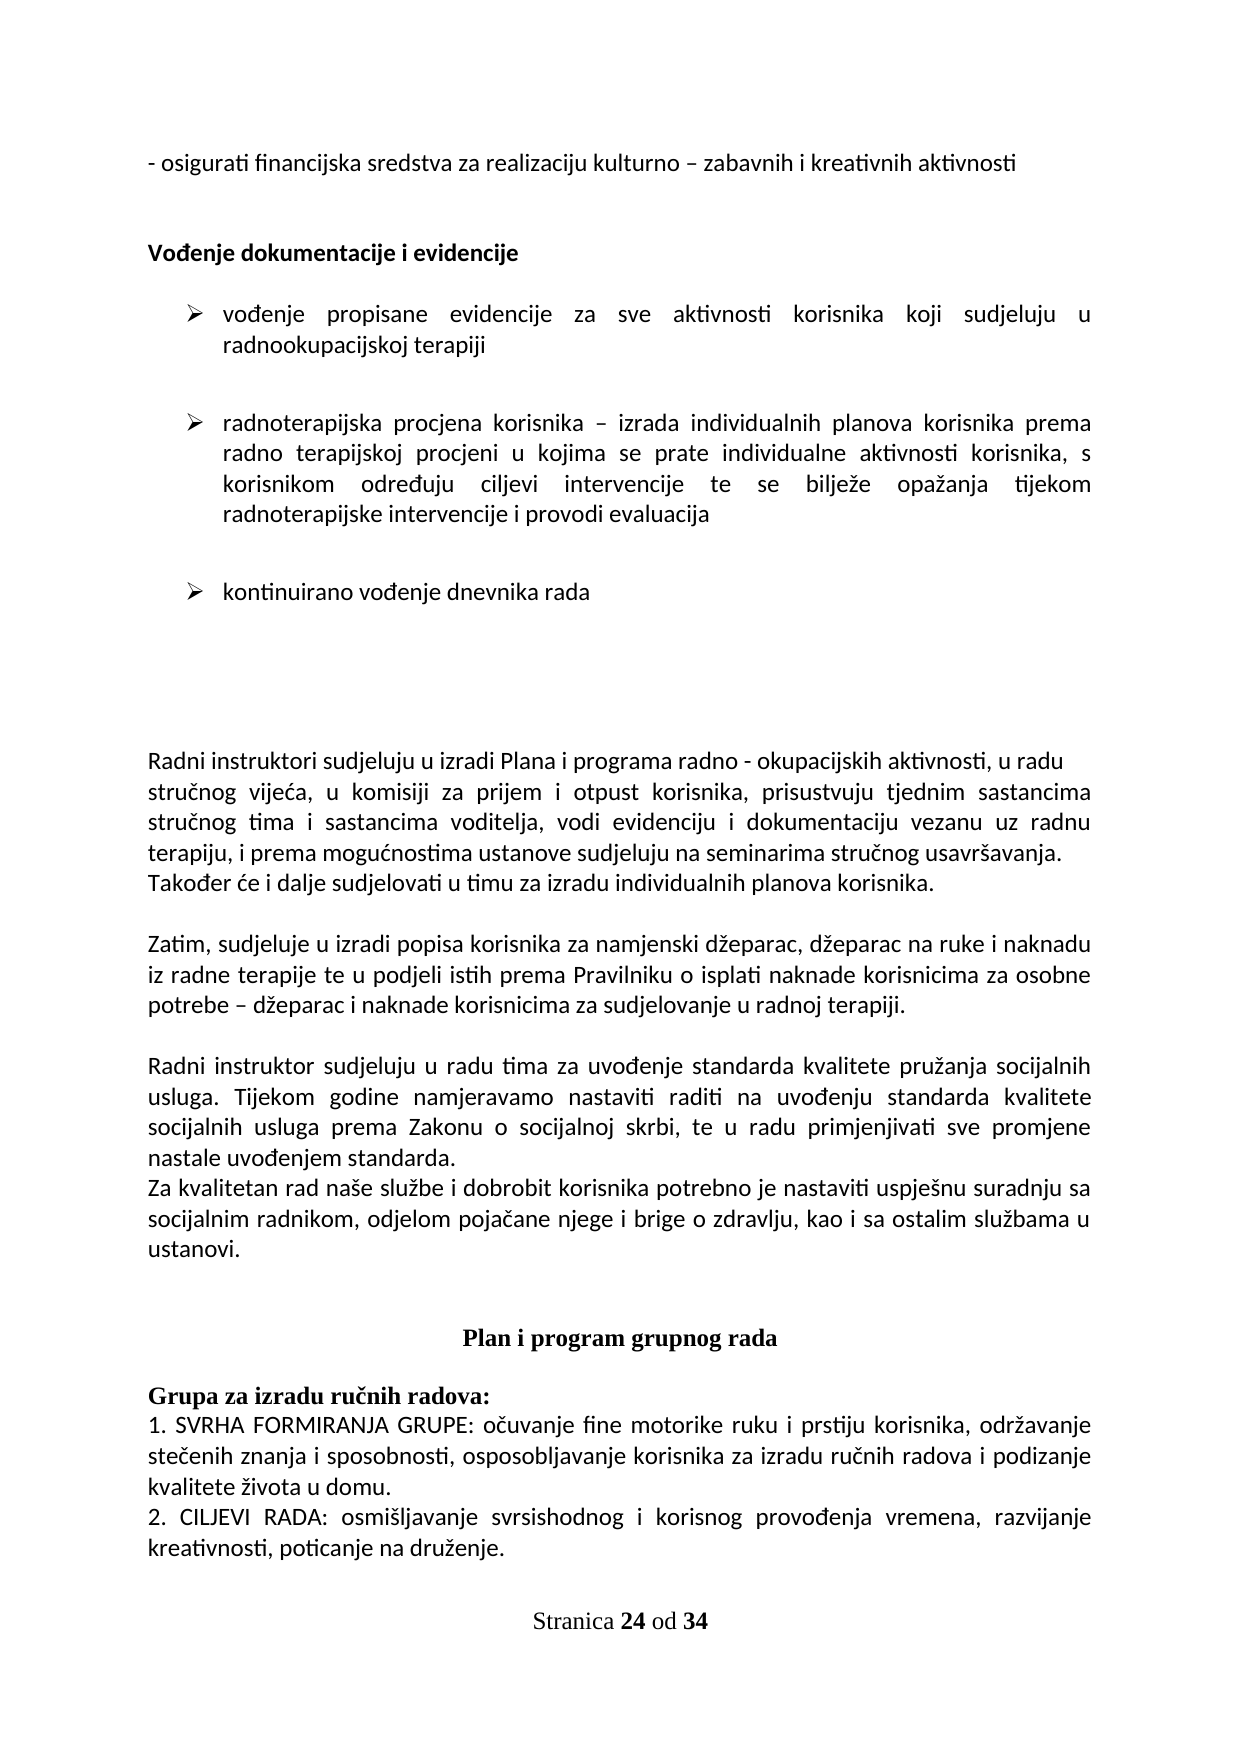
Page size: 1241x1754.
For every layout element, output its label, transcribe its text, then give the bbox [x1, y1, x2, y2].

text Vođenje dokumentacije i evidencije [148, 237, 1093, 268]
text Radni instruktor sudjeluju u radu tima za uvođenje standarda kvalitete pružanja socijalnih usluga. Tijekom godine namjeravamo nastaviti raditi na uvođenju standarda kvalitete socijalnih usluga prema Zakonu o socijalnoj skrbi, te u radu primjenjivati sve promjene nastale uvođenjem standarda. [148, 1050, 1093, 1172]
text stručnog vijeća, u komisiji za prijem i otpust korisnika, prisustvuju tjednim sastancima stručnog tima i sastancima voditelja, vodi evidenciju i dokumentaciju vezanu uz radnu terapiju, i prema mogućnostima ustanove sudjeluju na seminarima stručnog usavršavanja. [148, 776, 1093, 867]
text Za kvalitetan rad naše službe i dobrobit korisnika potrebno je nastaviti uspješnu suradnju sa socijalnim radnikom, odjelom pojačane njege i brige o zdravlju, kao i sa ostalim službama u ustanovi. [148, 1172, 1093, 1264]
list kontinuirano vođenje dnevnika rada [185, 576, 1093, 606]
text Radni instruktori sudjeluju u izradi Plana i programa radno - okupacijskih aktivnosti, u radu [148, 745, 1093, 776]
list radnoterapijska procjena korisnika – izrada individualnih planova korisnika prema radno terapijskoj procjeni u kojima se prate individualne aktivnosti korisnika, s korisnikom određuju ciljevi intervencije te se bilježe opažanja tijekom radnoterapijske intervencije i provodi evaluacija [185, 407, 1093, 529]
text Plan i program grupnog rada [148, 1323, 1093, 1352]
text Također će i dalje sudjelovati u timu za izradu individualnih planova korisnika. [148, 867, 1093, 898]
text - osigurati financijska sredstva za realizaciju kulturno – zabavnih i kreativnih aktivnosti [148, 148, 1093, 178]
text 1. SVRHA FORMIRANJA GRUPE: očuvanje fine motorike ruku i prstiju korisnika, održavanje stečenih znanja i sposobnosti, osposobljavanje korisnika za izradu ručnih radova i podizanje kvalitete života u domu. [148, 1409, 1093, 1501]
text Zatim, sudjeluje u izradi popisa korisnika za namjenski džeparac, džeparac na ruke i naknadu iz radne terapije te u podjeli istih prema Pravilniku o isplati naknade korisnicima za osobne potrebe – džeparac i naknade korisnicima za sudjelovanje u radnoj terapiji. [148, 928, 1093, 1020]
list vođenje propisane evidencije za sve aktivnosti korisnika koji sudjeluju u radnookupacijskoj terapiji [185, 298, 1093, 359]
text Grupa za izradu ručnih radova: [148, 1381, 1093, 1409]
text 2. CILJEVI RADA: osmišljavanje svrsishodnog i korisnog provođenja vremena, razvijanje kreativnosti, poticanje na druženje. [148, 1501, 1093, 1562]
